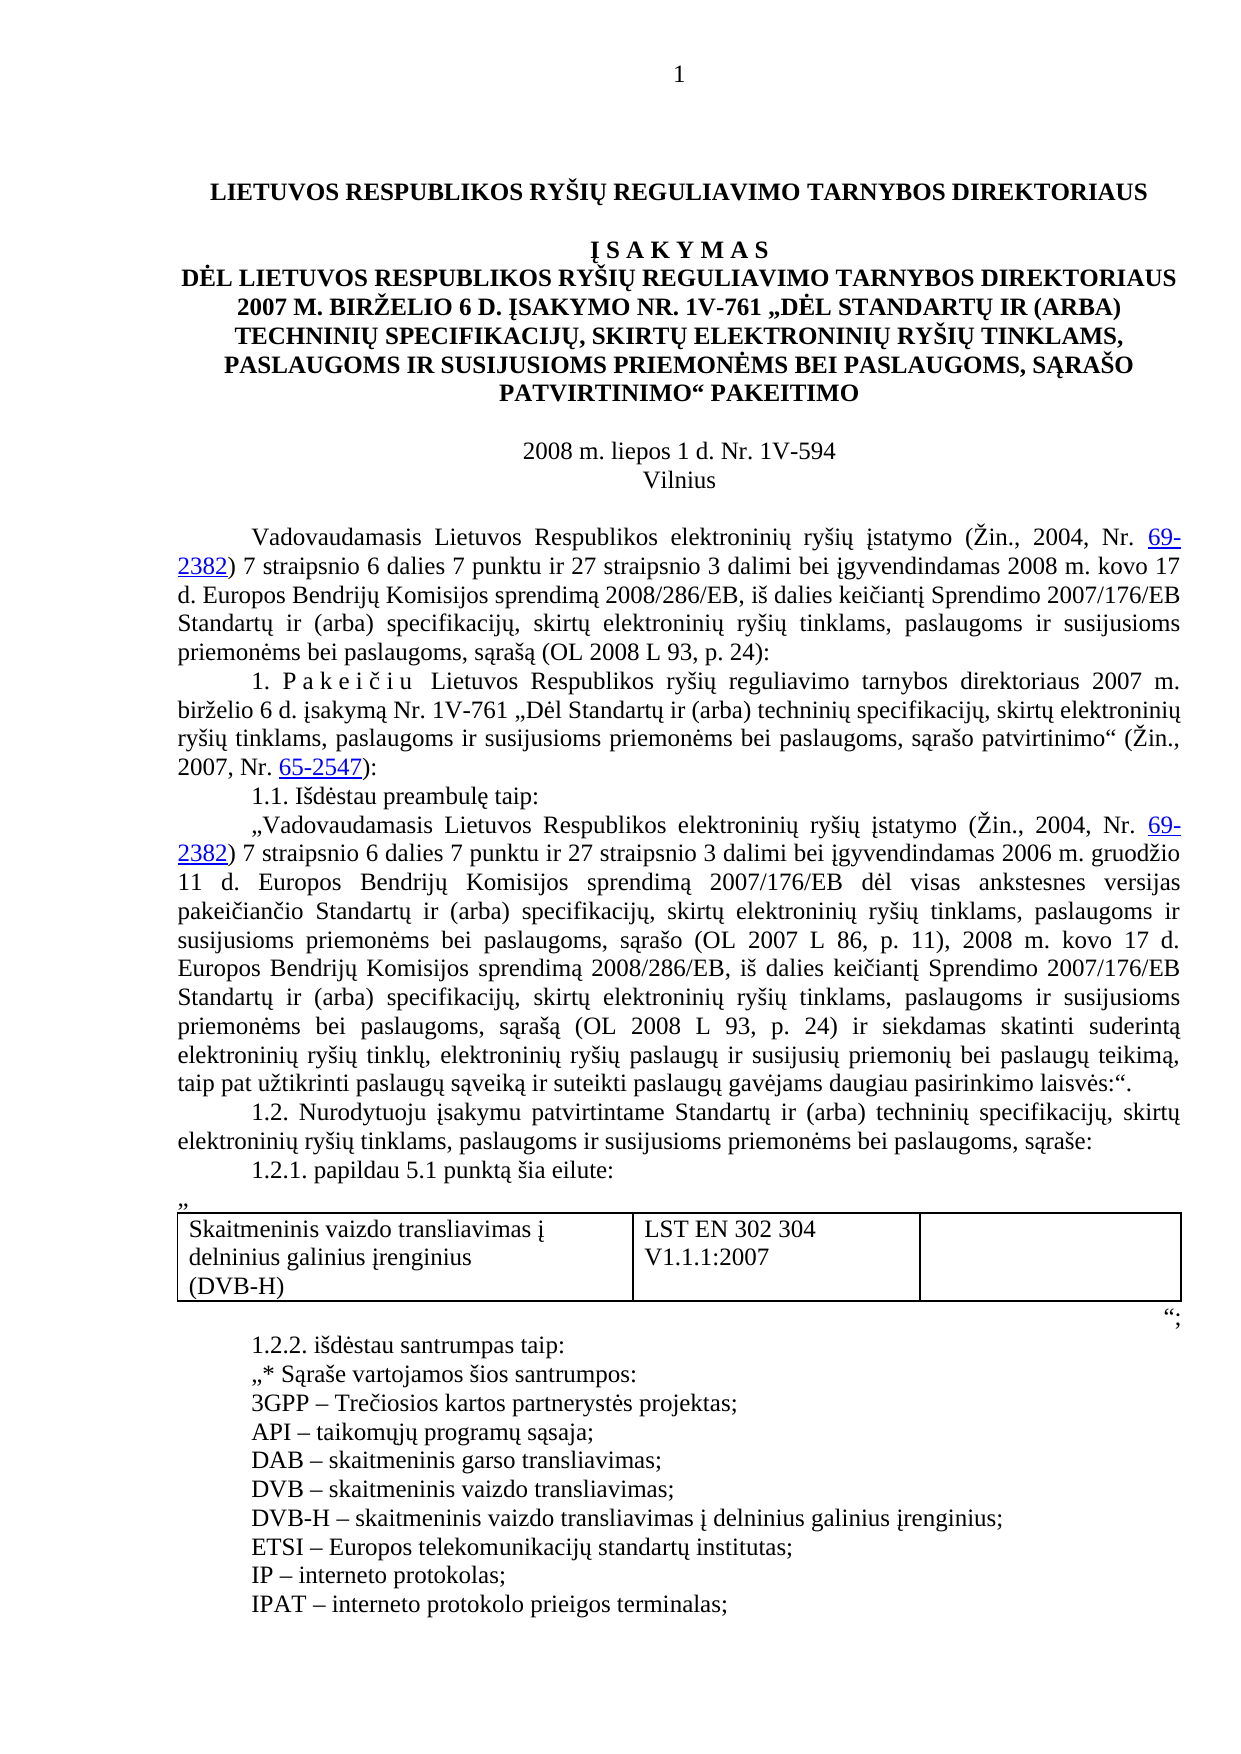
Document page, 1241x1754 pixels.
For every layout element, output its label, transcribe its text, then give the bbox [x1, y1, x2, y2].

table_header Skaitmeninis vaizdo transliavimas į delninius galinius įrenginius (DVB-H) [178, 1214, 632, 1300]
table_header [921, 1214, 1180, 1300]
text 2008 m. liepos 1 d. Nr. 1V-594 [177, 436, 1181, 465]
text 1.2.1. papildau 5.1 punktą šia eilute: [177, 1155, 1181, 1183]
text ETSI – Europos telekomunikacijų standartų institutas; [177, 1532, 1181, 1560]
text DVB – skaitmeninis vaizdo transliavimas; [177, 1474, 1181, 1503]
text 3GPP – Trečiosios kartos partnerystės projektas; [177, 1388, 1181, 1417]
text DĖL LIETUVOS RESPUBLIKOS RYŠIŲ REGULIAVIMO TARNYBOS DIREKTORIAUS 2007 M. BIRŽELIO 6 D. ĮSAKYMO NR. 1V-761 „DĖL STANDARTŲ IR (ARBA) TECHNINIŲ SPECIFIKACIJŲ, SKIRTŲ ELEKTRONINIŲ RYŠIŲ TINKLAMS, PASLAUGOMS IR SUSIJUSIOMS PRIEMONĖMS BEI PASLAUGOMS, SĄRAŠO PATVIRTINIMO“ PAKEITIMO [177, 263, 1181, 407]
text „Vadovaudamasis Lietuvos Respublikos elektroninių ryšių įstatymo (Žin., 2004, Nr. 69-2382) 7 straipsnio 6 dalies 7 punktu ir 27 straipsnio 3 dalimi bei įgyvendindamas 2006 m. gruodžio 11 d. Europos Bendrijų Komisijos sprendimą 2007/176/EB dėl visas ankstesnes versijas pakeičiančio Standartų ir (arba) specifikacijų, skirtų elektroninių ryšių tinklams, paslaugoms ir susijusioms priemonėms bei paslaugoms, sąrašo (OL 2007 L 86, p. 11), 2008 m. kovo 17 d. Europos Bendrijų Komisijos sprendimą 2008/286/EB, iš dalies keičiantį Sprendimo 2007/176/EB Standartų ir (arba) specifikacijų, skirtų elektroninių ryšių tinklams, paslaugoms ir susijusioms priemonėms bei paslaugoms, sąrašą (OL 2008 L 93, p. 24) ir siekdamas skatinti suderintą elektroninių ryšių tinklų, elektroninių ryšių paslaugų ir susijusių priemonių bei paslaugų teikimą, taip pat užtikrinti paslaugų sąveiką ir suteikti paslaugų gavėjams daugiau pasirinkimo laisvės:“. [177, 810, 1181, 1097]
text 1.1. Išdėstau preambulę taip: [177, 781, 1181, 810]
text „ [177, 1183, 1181, 1212]
text Vadovaudamasis Lietuvos Respublikos elektroninių ryšių įstatymo (Žin., 2004, Nr. 69-2382) 7 straipsnio 6 dalies 7 punktu ir 27 straipsnio 3 dalimi bei įgyvendindamas 2008 m. kovo 17 d. Europos Bendrijų Komisijos sprendimą 2008/286/EB, iš dalies keičiantį Sprendimo 2007/176/EB Standartų ir (arba) specifikacijų, skirtų elektroninių ryšių tinklams, paslaugoms ir susijusioms priemonėms bei paslaugoms, sąrašą (OL 2008 L 93, p. 24): [177, 522, 1181, 666]
text 1.2. Nurodytuoju įsakymu patvirtintame Standartų ir (arba) techninių specifikacijų, skirtų elektroninių ryšių tinklams, paslaugoms ir susijusioms priemonėms bei paslaugoms, sąraše: [177, 1097, 1181, 1155]
text DVB-H – skaitmeninis vaizdo transliavimas į delninius galinius įrenginius; [177, 1503, 1181, 1532]
text IP – interneto protokolas; [177, 1560, 1181, 1589]
text Į S A K Y M A S [177, 235, 1181, 263]
text Vilnius [177, 465, 1181, 493]
text 1. Pakeičiu Lietuvos Respublikos ryšių reguliavimo tarnybos direktoriaus 2007 m. birželio 6 d. įsakymą Nr. 1V-761 „Dėl Standartų ir (arba) techninių specifikacijų, skirtų elektroninių ryšių tinklams, paslaugoms ir susijusioms priemonėms bei paslaugoms, sąrašo patvirtinimo“ (Žin., 2007, Nr. 65-2547): [177, 666, 1181, 781]
text IPAT – interneto protokolo prieigos terminalas; [177, 1589, 1181, 1618]
text LIETUVOS RESPUBLIKOS RYŠIŲ REGULIAVIMO TARNYBOS DIREKTORIAUS [177, 177, 1181, 206]
text „* Sąraše vartojamos šios santrumpos: [177, 1359, 1181, 1388]
text API – taikomųjų programų sąsaja; [177, 1417, 1181, 1445]
text DAB – skaitmeninis garso transliavimas; [177, 1445, 1181, 1474]
text 1.2.2. išdėstau santrumpas taip: [177, 1330, 1181, 1359]
text “; [177, 1302, 1181, 1330]
table_header LST EN 302 304 V1.1.1:2007 [634, 1214, 919, 1300]
